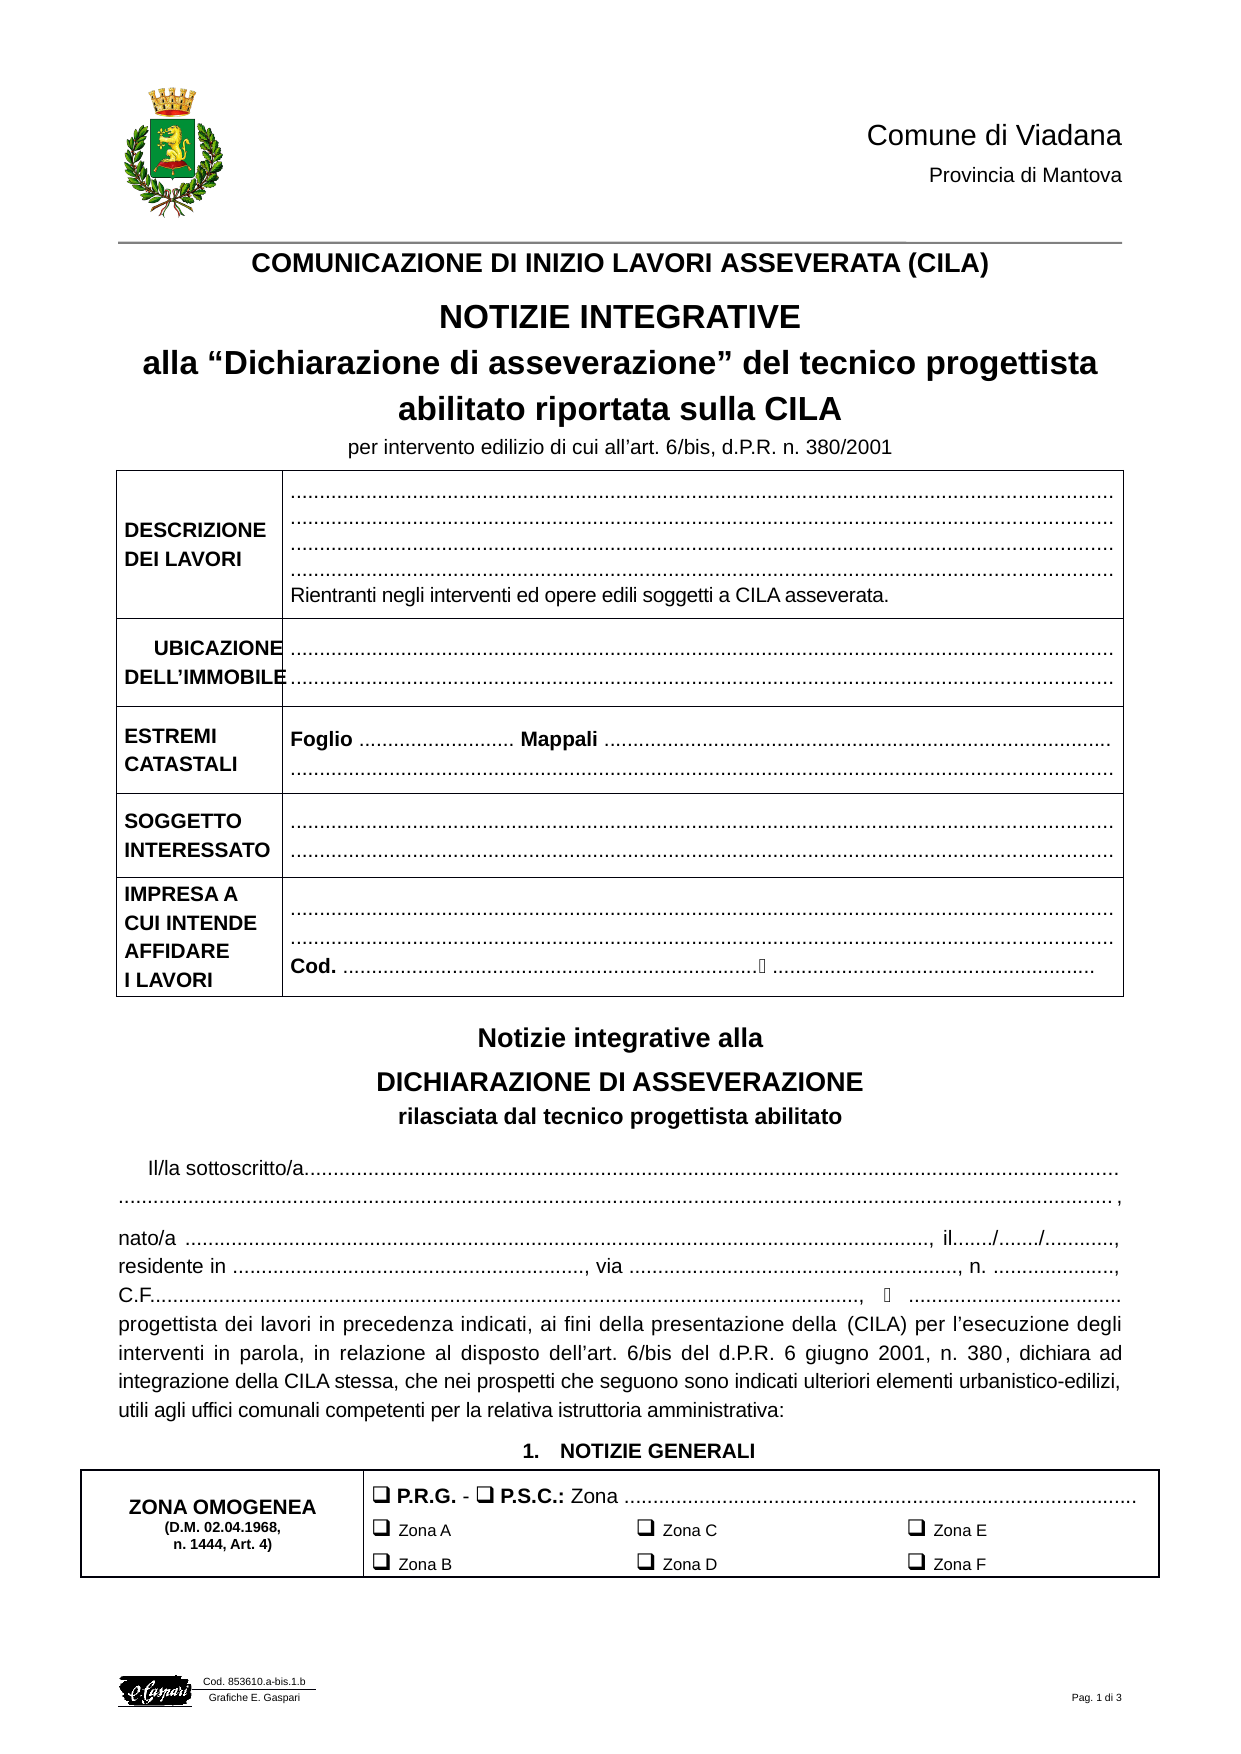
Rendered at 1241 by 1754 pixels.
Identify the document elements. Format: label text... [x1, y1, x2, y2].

title per intervento edilizio di cui all’art. 6/bis, d.P.R. n. 380/2001 [118, 435, 1122, 459]
text Il/la sottoscritto/a , [118, 1155, 1122, 1208]
table_cell Foglio ........................... Mappali ........................................................................................ [283, 707, 1123, 793]
table_cell IMPRESA A CUI INTENDE AFFIDARE I LAVORI [117, 878, 282, 996]
table_header DESCRIZIONE DEI LAVORI [117, 471, 282, 617]
text Notizie integrative alla [118, 1022, 1122, 1053]
title NOTIZIE INTEGRATIVE [118, 297, 1122, 335]
text Comune di Viadana [224, 118, 1122, 152]
table_cell [283, 794, 1123, 877]
table_cell UBICAZIONE DELL’IMMOBILE [117, 619, 282, 706]
table_cell [283, 619, 1123, 706]
text nato/a ................................................................................................................................., il......./......./............, residente in ............................................................., via ........................................................., n. ....................., C.F...........................................................................................................................,  ..................................... progettista dei lavori in precedenza indicati, ai fini della presentazione della (CILA) per l’esecuzione degli interventi in parola, in relazione al disposto dell’art. 6/bis del d.P.R. 6 giugno 2001, n. 380, dichiara ad integrazione della CILA stessa, che nei prospetti che seguono sono indicati ulteriori elementi urbanistico-edilizi, utili agli uffici comunali competenti per la relativa istruttoria amministrativa: [118, 1225, 1122, 1422]
picture [122, 87, 224, 219]
picture [118, 1674, 192, 1706]
table_cell Cod. ........................................................................ ........................................................ [283, 878, 1123, 996]
table_header Rientranti negli interventi ed opere edili soggetti a CILA asseverata. [283, 471, 1123, 617]
table_cell ESTREMI CATASTALI [117, 707, 282, 793]
title COMUNICAZIONE DI INIZIO LAVORI ASSEVERATA (CILA) [103, 247, 1137, 278]
title alla “Dichiarazione di asseverazione” del tecnico progettista abilitato riportata sulla CILA [118, 343, 1122, 427]
text DICHIARAZIONE DI ASSEVERAZIONE [118, 1066, 1122, 1097]
table_header ZONA OMOGENEA (D.M. 02.04.1968, n. 1444, Art. 4) [82, 1471, 363, 1576]
table_cell SOGGETTO INTERESSATO [117, 794, 282, 877]
text rilasciata dal tecnico progettista abilitato [118, 1103, 1122, 1130]
text Provincia di Mantova [224, 163, 1122, 187]
list NOTIZIE GENERALI [156, 1439, 1122, 1463]
table_header  P.R.G. -  P.S.C.: Zona .........................................................................................  Zona A  Zona C  Zona E  Zona B  Zona D  Zona F [364, 1471, 1158, 1576]
